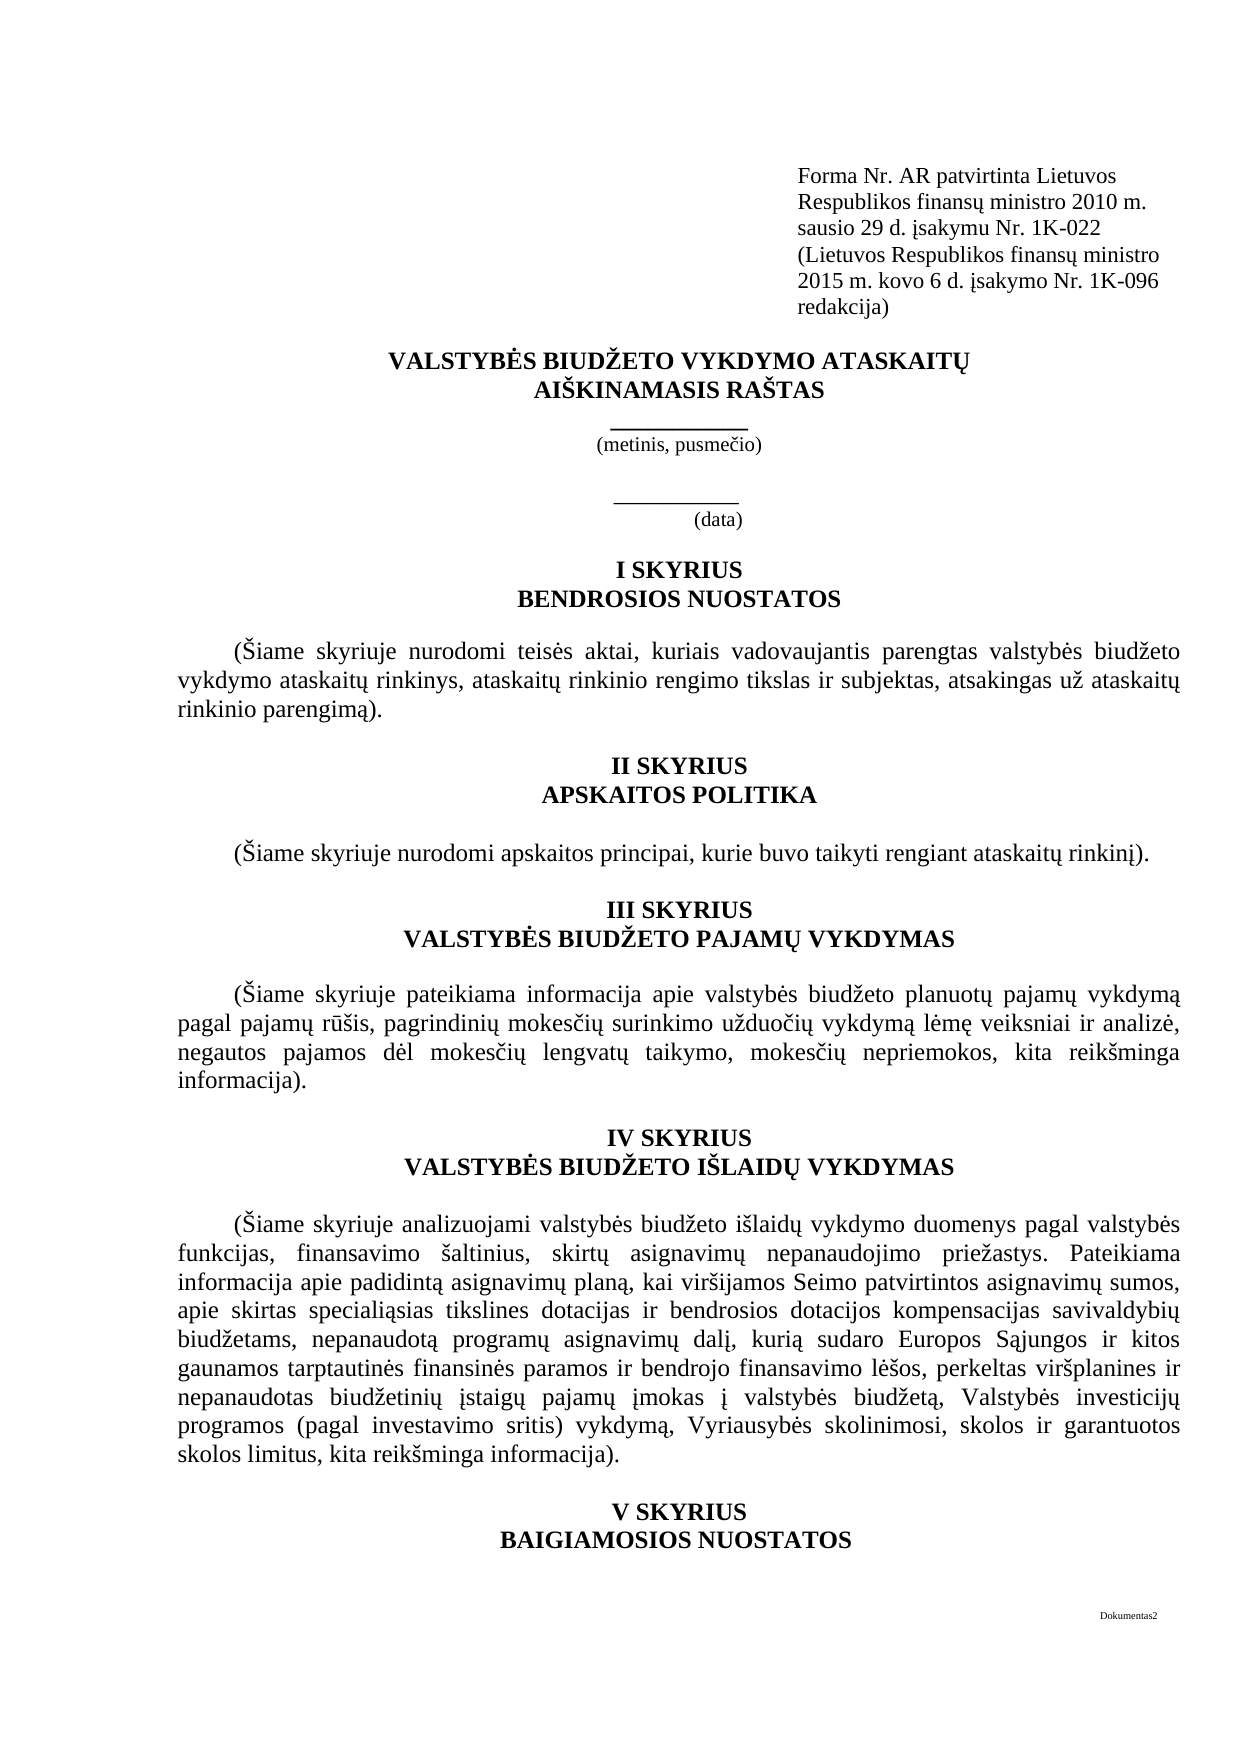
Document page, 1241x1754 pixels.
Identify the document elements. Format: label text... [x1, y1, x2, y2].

text ___________ [177, 404, 1181, 432]
text AIŠKINAMASIS RAŠTAS [177, 375, 1181, 404]
text VALSTYBĖS BIUDŽETO VYKDYMO ATASKAITŲ [177, 346, 1181, 375]
text III SKYRIUS [177, 895, 1181, 924]
text BAIGIAMOSIOS NUOSTATOS [177, 1525, 1181, 1554]
text (data) [177, 507, 1181, 531]
text (Šiame skyriuje analizuojami valstybės biudžeto išlaidų vykdymo duomenys pagal valstybės funkcijas, finansavimo šaltinius, skirtų asignavimų nepanaudojimo priežastys. Pateikiama informacija apie padidintą asignavimų planą, kai viršijamos Seimo patvirtintos asignavimų sumos, apie skirtas specialiąsias tikslines dotacijas ir bendrosios dotacijos kompensacijas savivaldybių biudžetams, nepanaudotą programų asignavimų dalį, kurią sudaro Europos Sąjungos ir kitos gaunamos tarptautinės finansinės paramos ir bendrojo finansavimo lėšos, perkeltas viršplanines ir nepanaudotas biudžetinių įstaigų pajamų įmokas į valstybės biudžetą, Valstybės investicijų programos (pagal investavimo sritis) vykdymą, Vyriausybės skolinimosi, skolos ir garantuotos skolos limitus, kita reikšminga informacija). [177, 1209, 1181, 1468]
text (Šiame skyriuje nurodomi teisės aktai, kuriais vadovaujantis parengtas valstybės biudžeto vykdymo ataskaitų rinkinys, ataskaitų rinkinio rengimo tikslas ir subjektas, atsakingas už ataskaitų rinkinio parengimą). [177, 636, 1181, 723]
text (Šiame skyriuje nurodomi apskaitos principai, kurie buvo taikyti rengiant ataskaitų rinkinį). [177, 838, 1181, 866]
text VALSTYBĖS BIUDŽETO IŠLAIDŲ VYKDYMAS [177, 1152, 1181, 1180]
text BENDROSIOS NUOSTATOS [177, 584, 1181, 612]
text I SKYRIUS [177, 555, 1181, 584]
text II skyrius [177, 751, 1181, 780]
text V SKYRIUS [177, 1497, 1181, 1525]
text __________ [177, 478, 1181, 507]
text IV SKYRIUS [177, 1123, 1181, 1152]
text Forma Nr. AR patvirtinta Lietuvos Respublikos finansų ministro 2010 m. sausio 29 d. įsakymu Nr. 1K-022 (Lietuvos Respublikos finansų ministro 2015 m. kovo 6 d. įsakymo Nr. 1K-096 redakcija) [797, 162, 1181, 320]
text Apskaitos politika [177, 780, 1181, 809]
text (metinis, pusmečio) [177, 432, 1181, 456]
text VALSTYBĖS BIUDŽETO PAJAMŲ VYKDYMAS [177, 924, 1181, 953]
text (Šiame skyriuje pateikiama informacija apie valstybės biudžeto planuotų pajamų vykdymą pagal pajamų rūšis, pagrindinių mokesčių surinkimo užduočių vykdymą lėmę veiksniai ir analizė, negautos pajamos dėl mokesčių lengvatų taikymo, mokesčių nepriemokos, kita reikšminga informacija). [177, 979, 1181, 1094]
